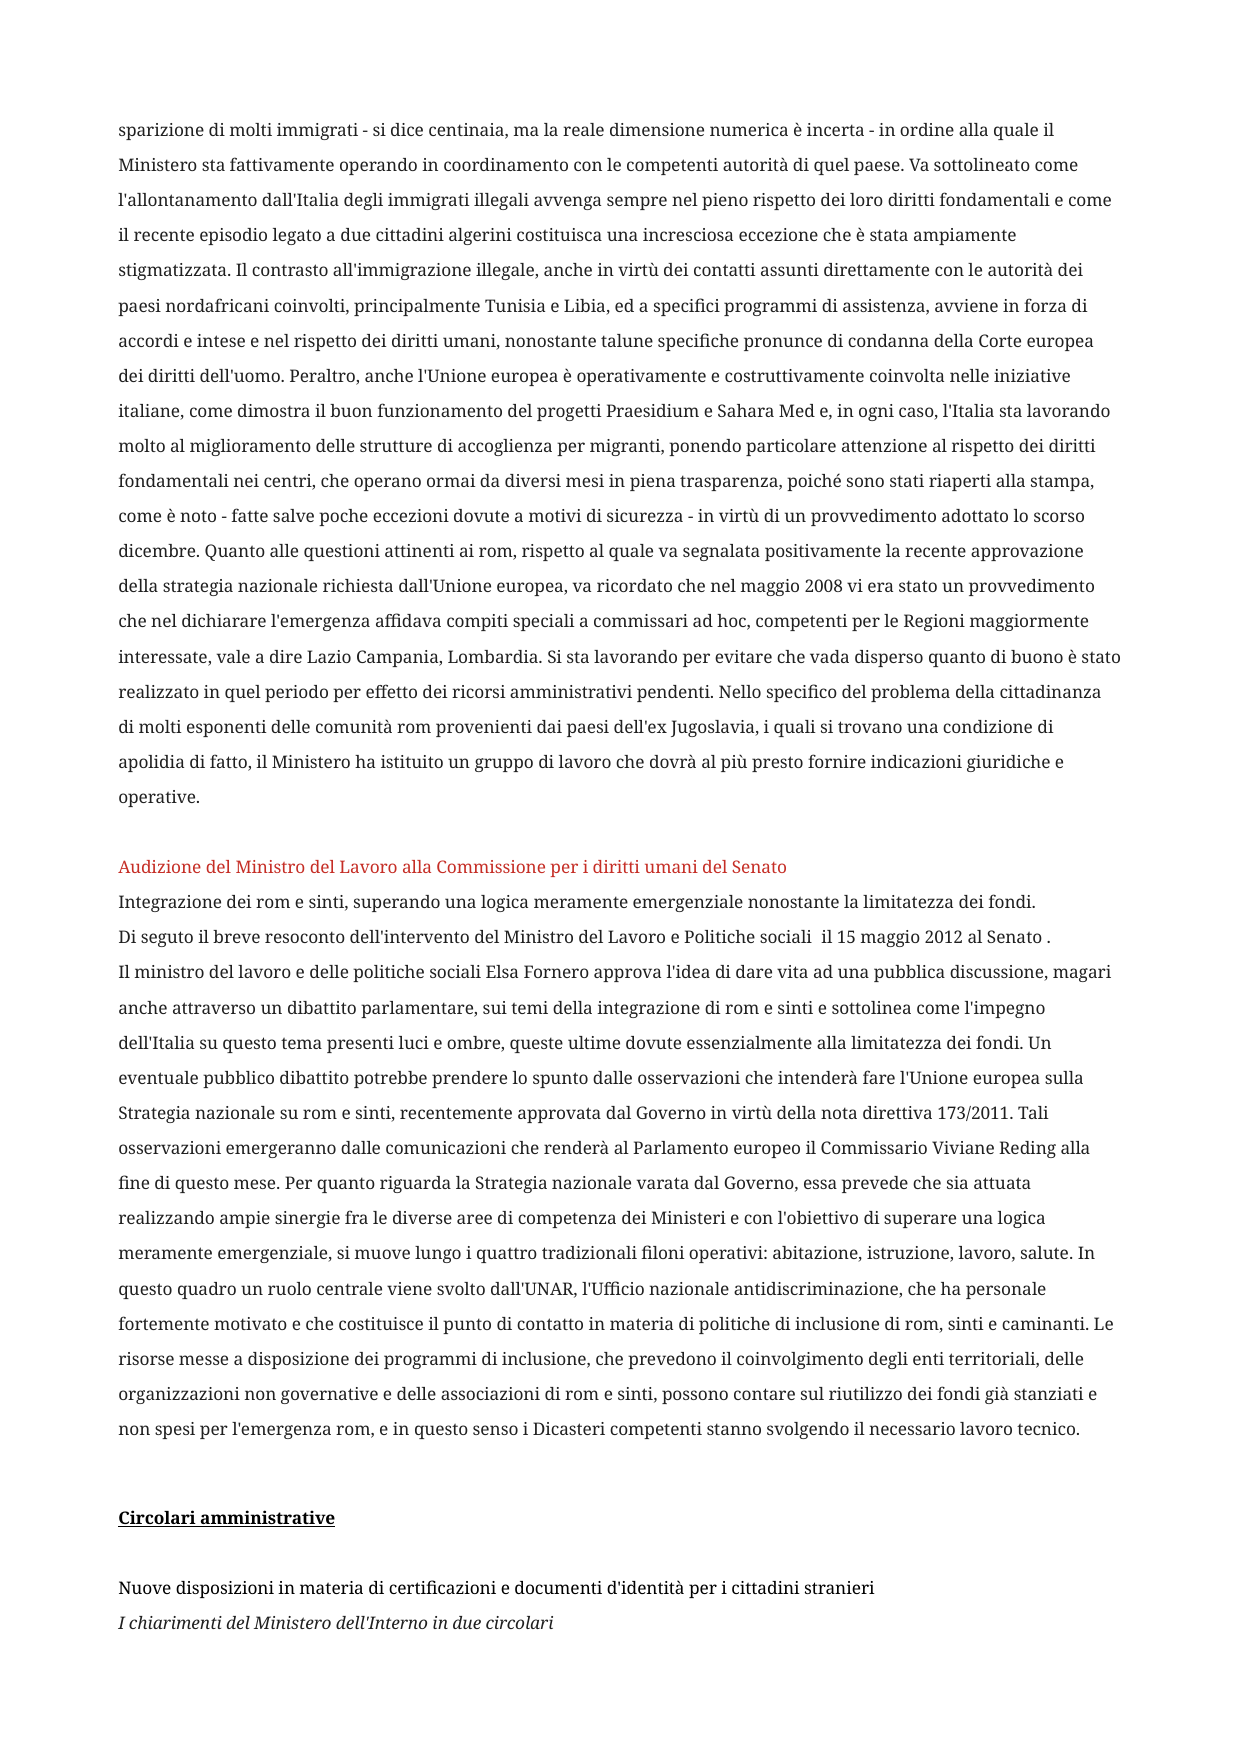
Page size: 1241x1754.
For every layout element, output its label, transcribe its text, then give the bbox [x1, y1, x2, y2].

text Circolari amministrative Nuove disposizioni in materia di certificazioni e documenti d'identità per i cittadini stranieri I chiarimenti del Ministero dell'Interno in due circolari [118, 1506, 1122, 1635]
text sparizione di molti immigrati - si dice centinaia, ma la reale dimensione numerica è incerta - in ordine alla quale il Ministero sta fattivamente operando in coordinamento con le competenti autorità di quel paese. Va sottolineato come l'allontanamento dall'Italia degli immigrati illegali avvenga sempre nel pieno rispetto dei loro diritti fondamentali e come il recente episodio legato a due cittadini algerini costituisca una incresciosa eccezione che è stata ampiamente stigmatizzata. Il contrasto all'immigrazione illegale, anche in virtù dei contatti assunti direttamente con le autorità dei paesi nordafricani coinvolti, principalmente Tunisia e Libia, ed a specifici programmi di assistenza, avviene in forza di accordi e intese e nel rispetto dei diritti umani, nonostante talune specifiche pronunce di condanna della Corte europea dei diritti dell'uomo. Peraltro, anche l'Unione europea è operativamente e costruttivamente coinvolta nelle iniziative italiane, come dimostra il buon funzionamento del progetti Praesidium e Sahara Med e, in ogni caso, l'Italia sta lavorando molto al miglioramento delle strutture di accoglienza per migranti, ponendo particolare attenzione al rispetto dei diritti fondamentali nei centri, che operano ormai da diversi mesi in piena trasparenza, poiché sono stati riaperti alla stampa, come è noto - fatte salve poche eccezioni dovute a motivi di sicurezza - in virtù di un provvedimento adottato lo scorso dicembre. Quanto alle questioni attinenti ai rom, rispetto al quale va segnalata positivamente la recente approvazione della strategia nazionale richiesta dall'Unione europea, va ricordato che nel maggio 2008 vi era stato un provvedimento che nel dichiarare l'emergenza affidava compiti speciali a commissari ad hoc, competenti per le Regioni maggiormente interessate, vale a dire Lazio Campania, Lombardia. Si sta lavorando per evitare che vada disperso quanto di buono è stato realizzato in quel periodo per effetto dei ricorsi amministrativi pendenti. Nello specifico del problema della cittadinanza di molti esponenti delle comunità rom provenienti dai paesi dell'ex Jugoslavia, i quali si trovano una condizione di apolidia di fatto, il Ministero ha istituito un gruppo di lavoro che dovrà al più presto fornire indicazioni giuridiche e operative. Audizione del Ministro del Lavoro alla Commissione per i diritti umani del Senato Integrazione dei rom e sinti, superando una logica meramente emergenziale nonostante la limitatezza dei fondi. Di seguto il breve resoconto dell'intervento del Ministro del Lavoro e Politiche sociali il 15 maggio 2012 al Senato . Il ministro del lavoro e delle politiche sociali Elsa Fornero approva l'idea di dare vita ad una pubblica discussione, magari anche attraverso un dibattito parlamentare, sui temi della integrazione di rom e sinti e sottolinea come l'impegno dell'Italia su questo tema presenti luci e ombre, queste ultime dovute essenzialmente alla limitatezza dei fondi. Un eventuale pubblico dibattito potrebbe prendere lo spunto dalle osservazioni che intenderà fare l'Unione europea sulla Strategia nazionale su rom e sinti, recentemente approvata dal Governo in virtù della nota direttiva 173/2011. Tali osservazioni emergeranno dalle comunicazioni che renderà al Parlamento europeo il Commissario Viviane Reding alla fine di questo mese. Per quanto riguarda la Strategia nazionale varata dal Governo, essa prevede che sia attuata realizzando ampie sinergie fra le diverse aree di competenza dei Ministeri e con l'obiettivo di superare una logica meramente emergenziale, si muove lungo i quattro tradizionali filoni operativi: abitazione, istruzione, lavoro, salute. In questo quadro un ruolo centrale viene svolto dall'UNAR, l'Ufficio nazionale antidiscriminazione, che ha personale fortemente motivato e che costituisce il punto di contatto in materia di politiche di inclusione di rom, sinti e caminanti. Le risorse messe a disposizione dei programmi di inclusione, che prevedono il coinvolgimento degli enti territoriali, delle organizzazioni non governative e delle associazioni di rom e sinti, possono contare sul riutilizzo dei fondi già stanziati e non spesi per l'emergenza rom, e in questo senso i Dicasteri competenti stanno svolgendo il necessario lavoro tecnico. [118, 118, 1122, 1440]
